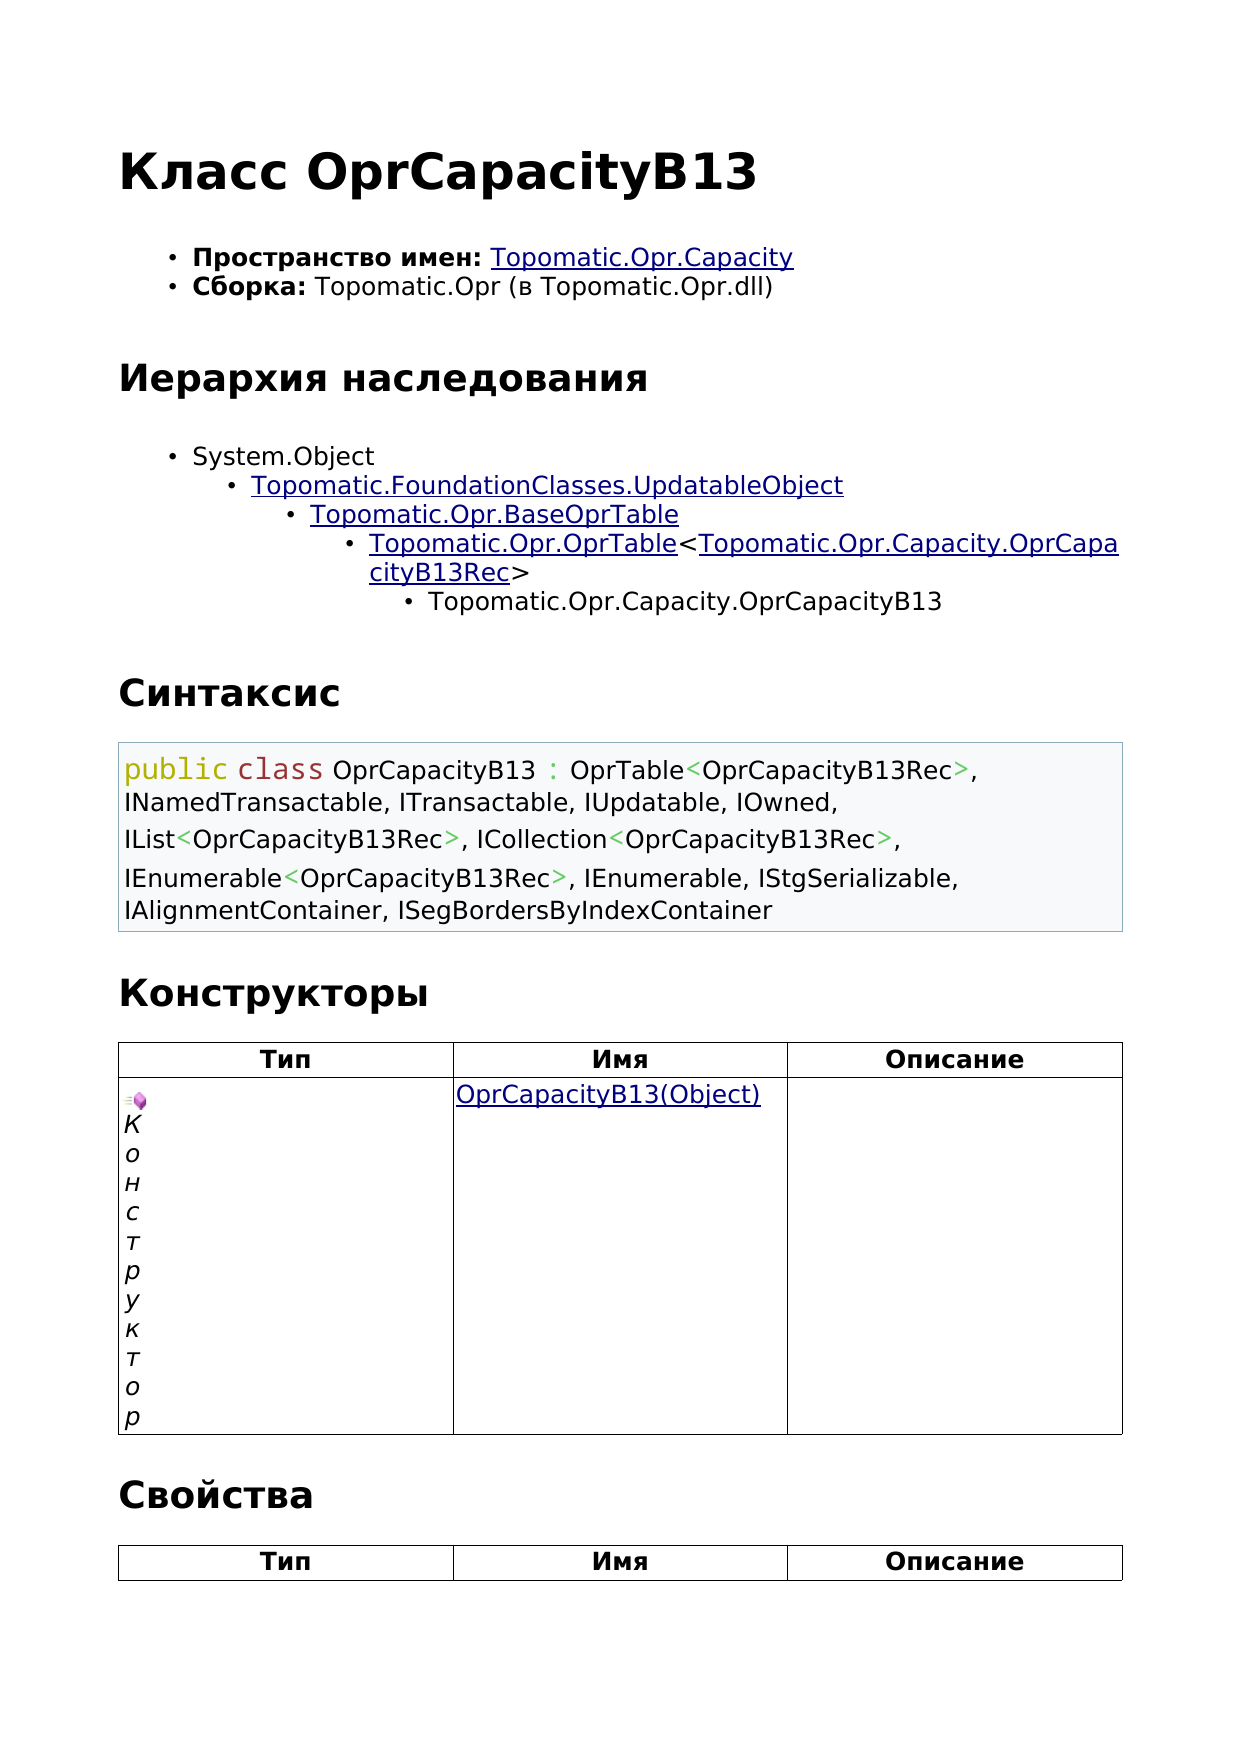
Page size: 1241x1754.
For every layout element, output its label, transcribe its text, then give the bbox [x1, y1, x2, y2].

table_header Имя [454, 1043, 787, 1077]
table_cell [119, 1078, 453, 1434]
table_cell [788, 1078, 1122, 1434]
table_header Описание [788, 1546, 1122, 1580]
table_header Тип [119, 1546, 453, 1580]
subtitle Иерархия наследования [118, 356, 1122, 400]
table_header Описание [788, 1043, 1122, 1077]
list Topomatic.FoundationClasses.UpdatableObject [236, 471, 1122, 500]
list Topomatic.Opr.BaseOprTable [295, 500, 1122, 529]
list Сборка: Topomatic.Opr (в Topomatic.Opr.dll) [177, 272, 1122, 302]
list Пространство имен: Topomatic.Opr.Capacity [177, 243, 1122, 272]
list Topomatic.Opr.Capacity.OprCapacityB13 [413, 588, 1122, 617]
list Topomatic.Opr.OprTable<Topomatic.Opr.Capacity.OprCapacityB13Rec> [354, 529, 1122, 588]
subtitle Класс OprCapacityB13 [118, 143, 1122, 201]
table_cell OprCapacityB13(Object) [454, 1078, 787, 1434]
picture [121, 1092, 147, 1110]
subtitle Синтаксис [118, 671, 1122, 715]
subtitle Конструкторы [118, 971, 1122, 1015]
table_header Имя [454, 1546, 787, 1580]
list System.Object [177, 442, 1122, 471]
subtitle Свойства [118, 1474, 1122, 1517]
table_header Тип [119, 1043, 453, 1077]
table_header public class OprCapacityB13 : OprTable<OprCapacityB13Rec>, INamedTransactable, ITransactable, IUpdatable, IOwned, IList<OprCapacityB13Rec>, ICollection<OprCapacityB13Rec>, IEnumerable<OprCapacityB13Rec>, IEnumerable, IStgSerializable, IAlignmentContainer, ISegBordersByIndexContainer [119, 743, 1122, 931]
